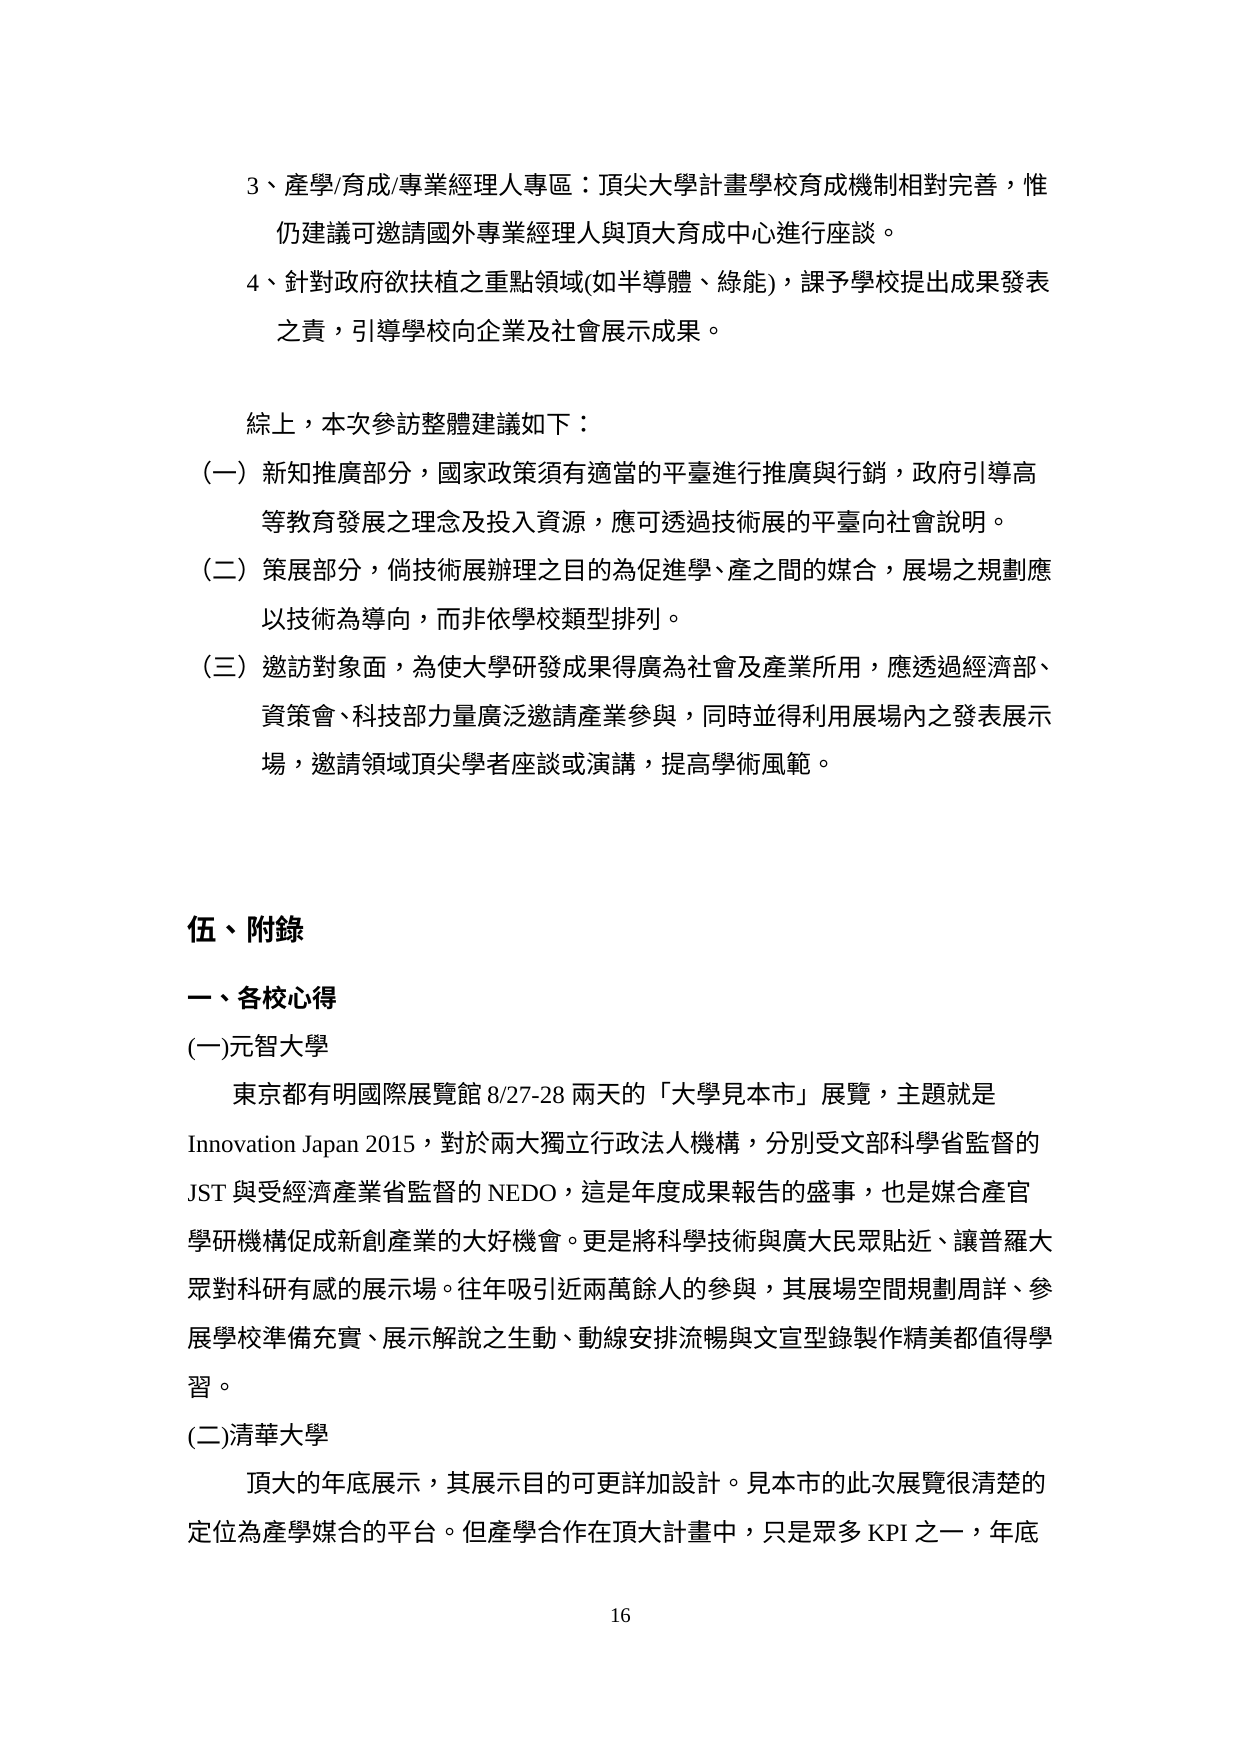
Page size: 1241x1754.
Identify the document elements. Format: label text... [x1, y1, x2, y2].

text （一）新知推廣部分，國家政策須有適當的平臺進行推廣與行銷，政府引導高等教育發展之理念及投入資源，應可透過技術展的平臺向社會說明。 [187, 453, 1053, 539]
text (一)元智大學 [187, 1026, 1053, 1063]
text 伍、附錄 [187, 890, 1053, 965]
text (二)清華大學 [187, 1415, 1053, 1452]
text 東京都有明國際展覽館8/27-28 兩天的「大學見本市」展覽，主題就是Innovation Japan 2015，對於兩大獨立行政法人機構，分別受文部科學省監督的JST 與受經濟產業省監督的NEDO，這是年度成果報告的盛事，也是媒合產官學研機構促成新創產業的大好機會。更是將科學技術與廣大民眾貼近、讓普羅大眾對科研有感的展示場。往年吸引近兩萬餘人的參與，其展場空間規劃周詳、參展學校準備充實、展示解說之生動、動線安排流暢與文宣型錄製作精美都值得學習。 [187, 1074, 1053, 1404]
text （二）策展部分，倘技術展辦理之目的為促進學、產之間的媒合，展場之規劃應以技術為導向，而非依學校類型排列。 [187, 550, 1053, 636]
text 3、產學/育成/專業經理人專區：頂尖大學計畫學校育成機制相對完善，惟仍建議可邀請國外專業經理人與頂大育成中心進行座談。 [246, 164, 1053, 251]
text 4、針對政府欲扶植之重點領域(如半導體、綠能)，課予學校提出成果發表之責，引導學校向企業及社會展示成果。 [246, 262, 1053, 348]
text （三）邀訪對象面，為使大學研發成果得廣為社會及產業所用，應透過經濟部、資策會、科技部力量廣泛邀請產業參與，同時並得利用展場內之發表展示場，邀請領域頂尖學者座談或演講，提高學術風範。 [187, 647, 1053, 782]
text 綜上，本次參訪整體建議如下： [187, 404, 1053, 442]
text 一、各校心得 [187, 977, 1053, 1015]
text 頂大的年底展示，其展示目的可更詳加設計。見本市的此次展覽很清楚的定位為產學媒合的平台。但產學合作在頂大計畫中，只是眾多KPI 之一，年底 [187, 1463, 1053, 1549]
